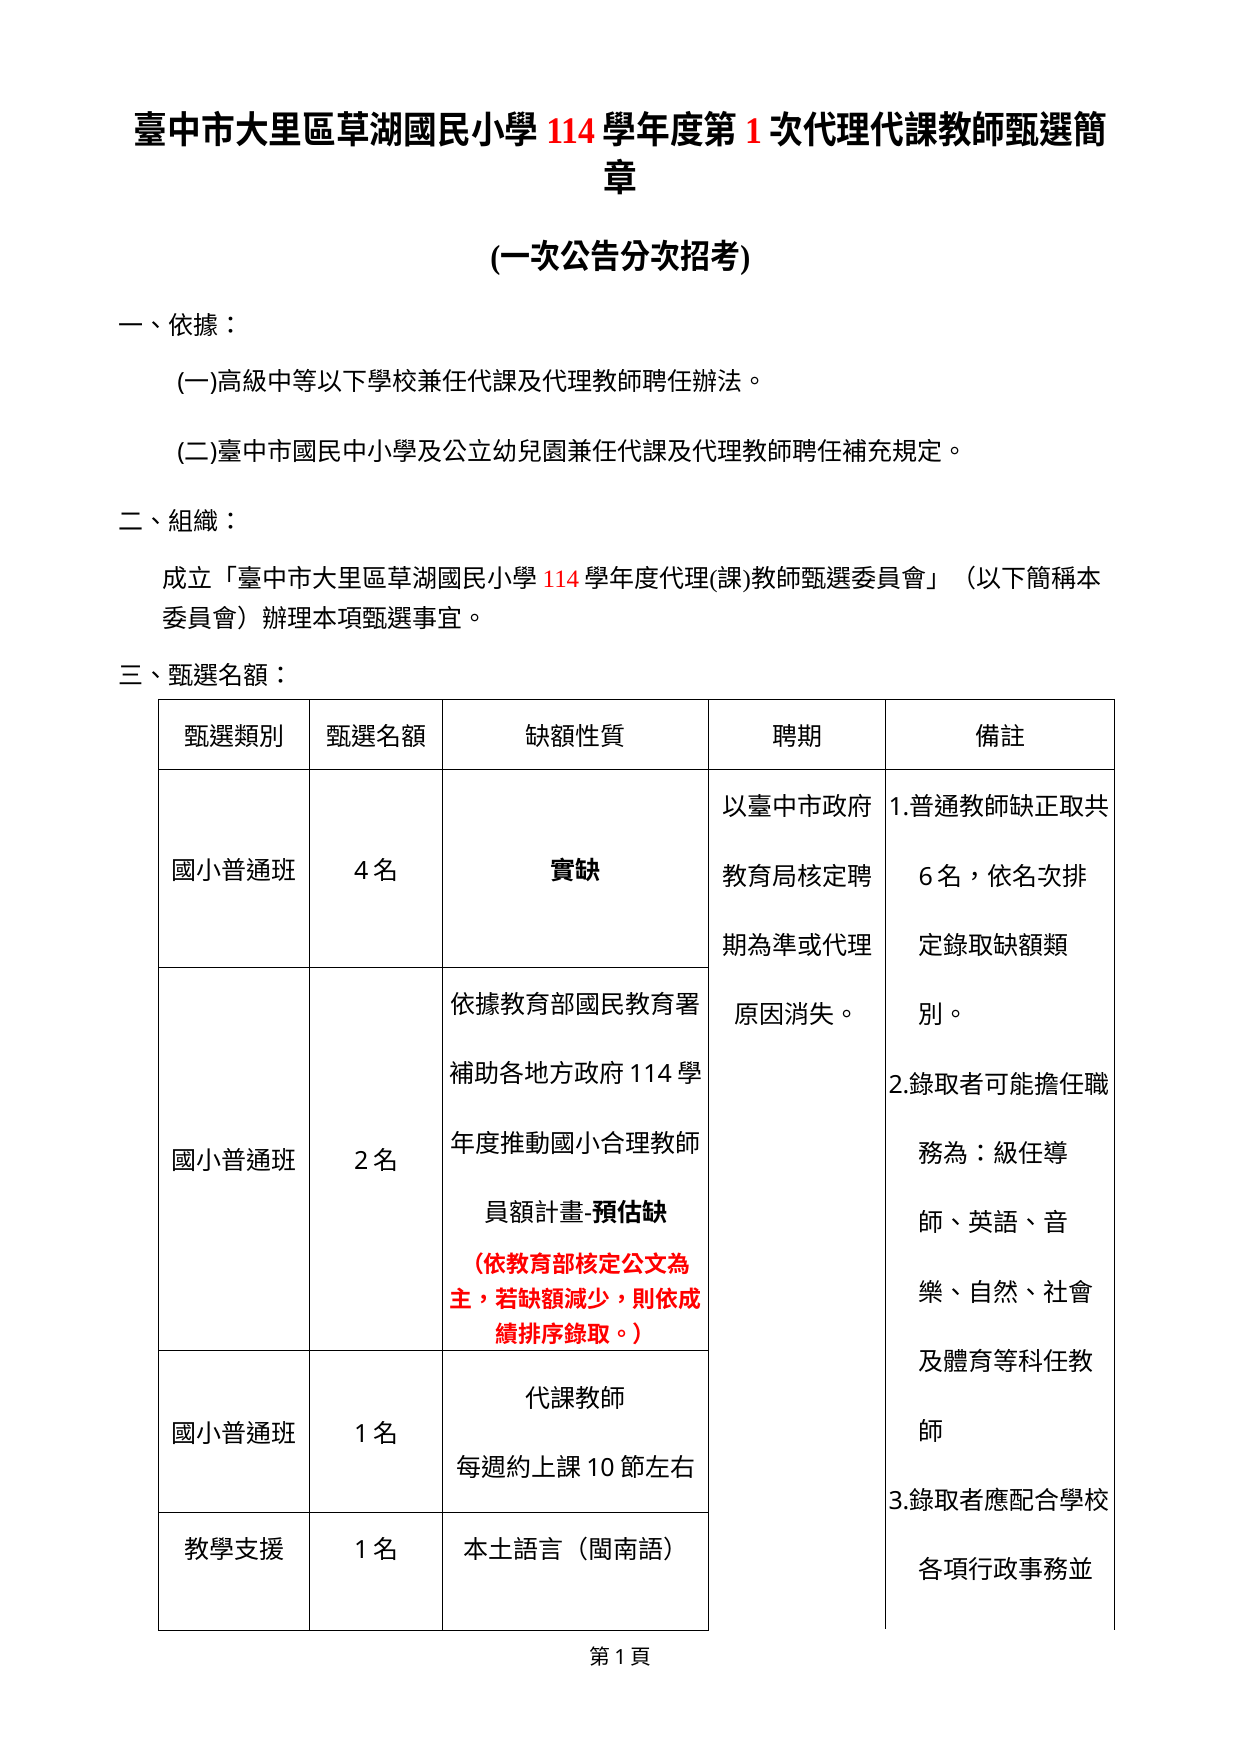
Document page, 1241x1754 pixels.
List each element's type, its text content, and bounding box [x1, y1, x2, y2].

text (一)高級中等以下學校兼任代課及代理教師聘任辦法。 [118, 345, 1122, 414]
table_header 備註 [886, 700, 1114, 769]
table_header 甄選類別 [159, 700, 309, 769]
text 成立「臺中市大里區草湖國民小學114學年度代理(課)教師甄選委員會」（以下簡稱本委員會）辦理本項甄選事宜。 [162, 558, 1122, 634]
table_cell 以臺中市政府教育局核定聘期為準或代理原因消失。 [709, 770, 885, 1629]
table_cell 實缺 [443, 770, 708, 967]
text 一、依據： [118, 305, 1122, 342]
table_cell 1名 [310, 1513, 442, 1629]
table_cell 教學支援 [159, 1513, 309, 1629]
text (一次公告分次招考) [118, 234, 1122, 278]
table_cell 國小普通班 [159, 770, 309, 967]
table_cell 本土語言（閩南語） [443, 1513, 708, 1629]
table_cell 1名 [310, 1351, 442, 1512]
table_header 缺額性質 [443, 700, 708, 769]
table_cell 國小普通班 [159, 1351, 309, 1512]
text 二、組織： [118, 501, 1122, 537]
table_cell 代課教師 每週約上課10節左右 [443, 1351, 708, 1512]
table_header 聘期 [709, 700, 885, 769]
table_cell 1.普通教師缺正取共6名，依名次排定錄取缺額類別。 2.錄取者可能擔任職務為：級任導師、英語、音樂、自然、社會及體育等科任教師 3.錄取者應配合學校各項行政事務並協助學校團隊訓練工作。 4.視甄選需求備取若干名。 [886, 770, 1114, 1629]
table_header 甄選名額 [310, 700, 442, 769]
table_cell 依據教育部國民教育署補助各地方政府114學年度推動國小合理教師員額計畫-預估缺 （依教育部核定公文為主，若缺額減少，則依成績排序錄取。） [443, 968, 708, 1349]
table_cell 4名 [310, 770, 442, 967]
table_cell 國小普通班 [159, 968, 309, 1349]
table_cell 2名 [310, 968, 442, 1349]
text (二)臺中市國民中小學及公立幼兒園兼任代課及代理教師聘任補充規定。 [118, 414, 1122, 484]
text 臺中市大里區草湖國民小學114學年度第1次代理代課教師甄選簡章 [118, 104, 1122, 202]
text 三、甄選名額： [118, 655, 1122, 691]
